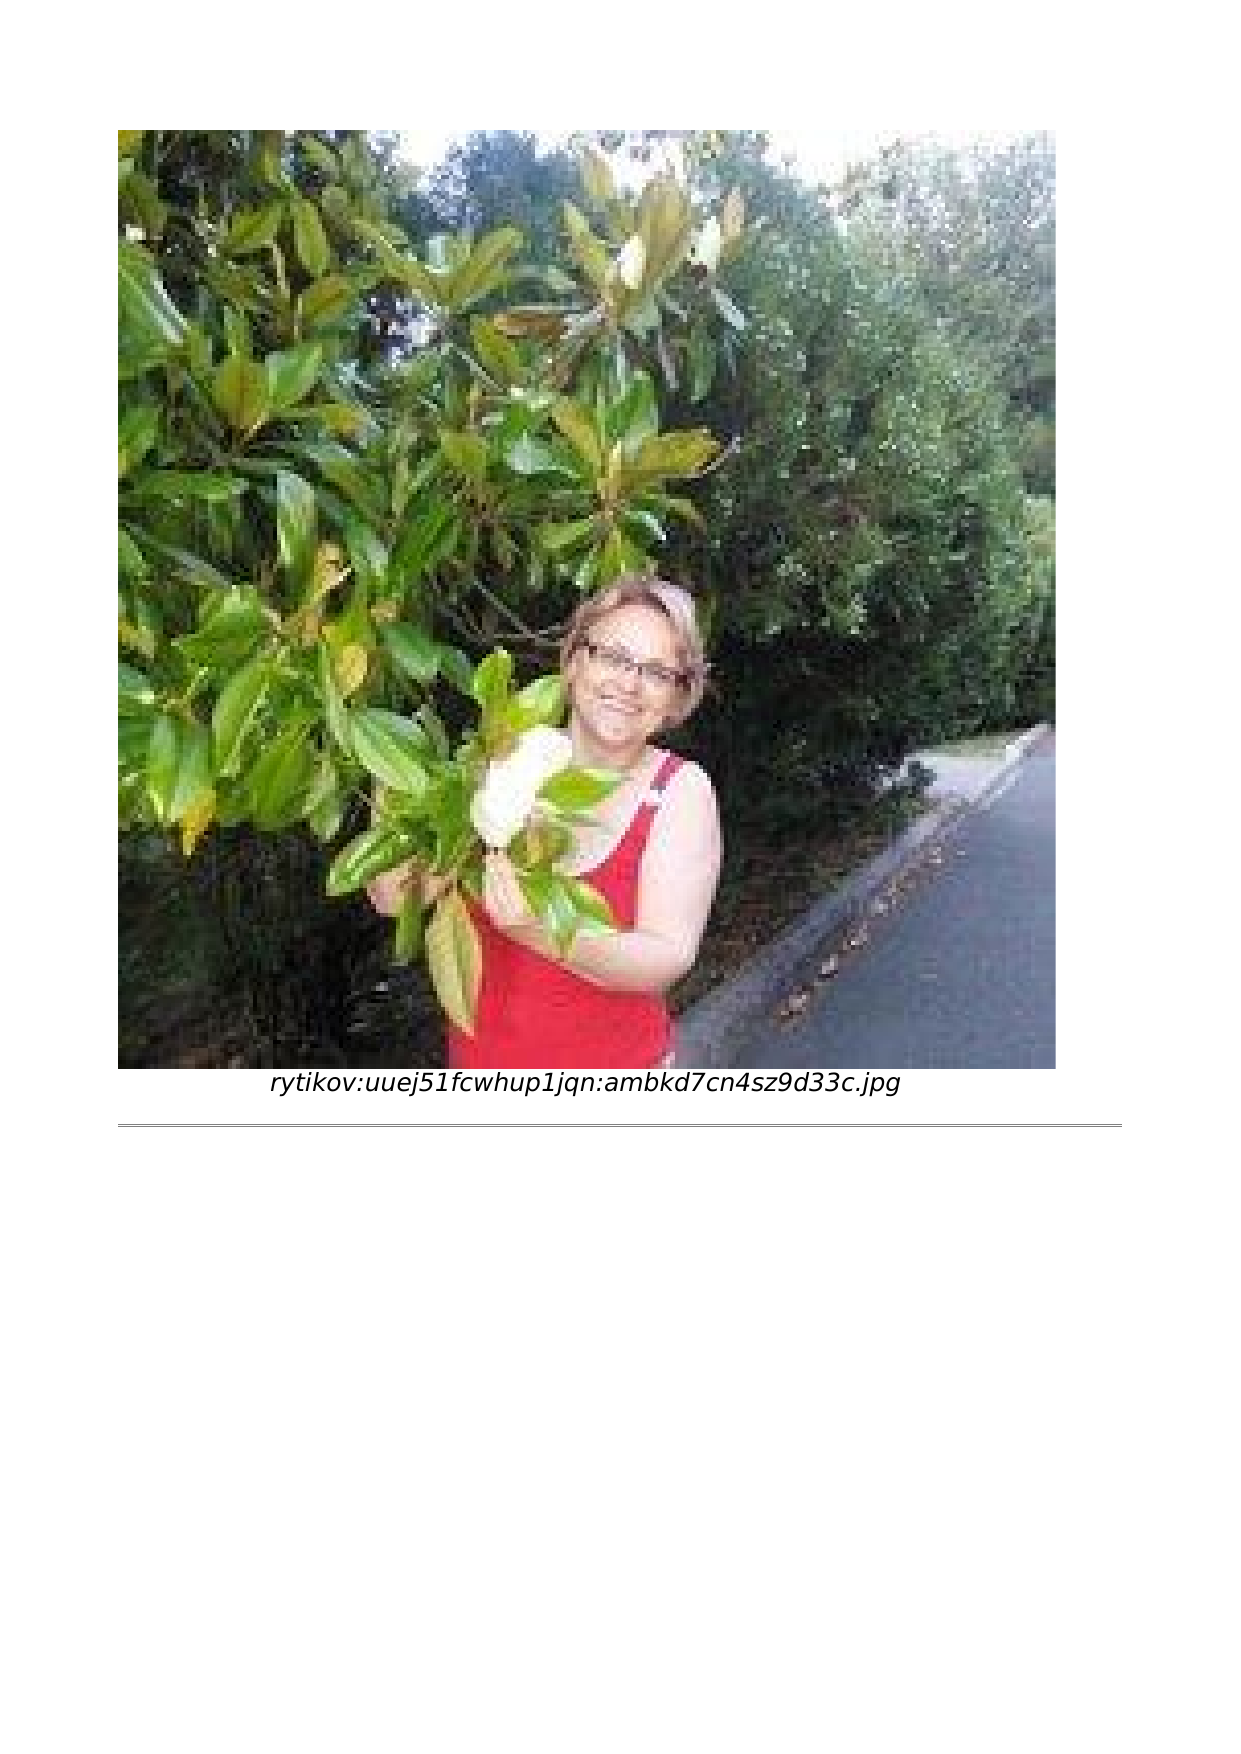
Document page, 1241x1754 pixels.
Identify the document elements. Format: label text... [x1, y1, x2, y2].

picture [118, 130, 1056, 1069]
text rytikov:uuej51fcwhup1jqn:ambkd7cn4sz9d33c.jpg [118, 1069, 1056, 1097]
